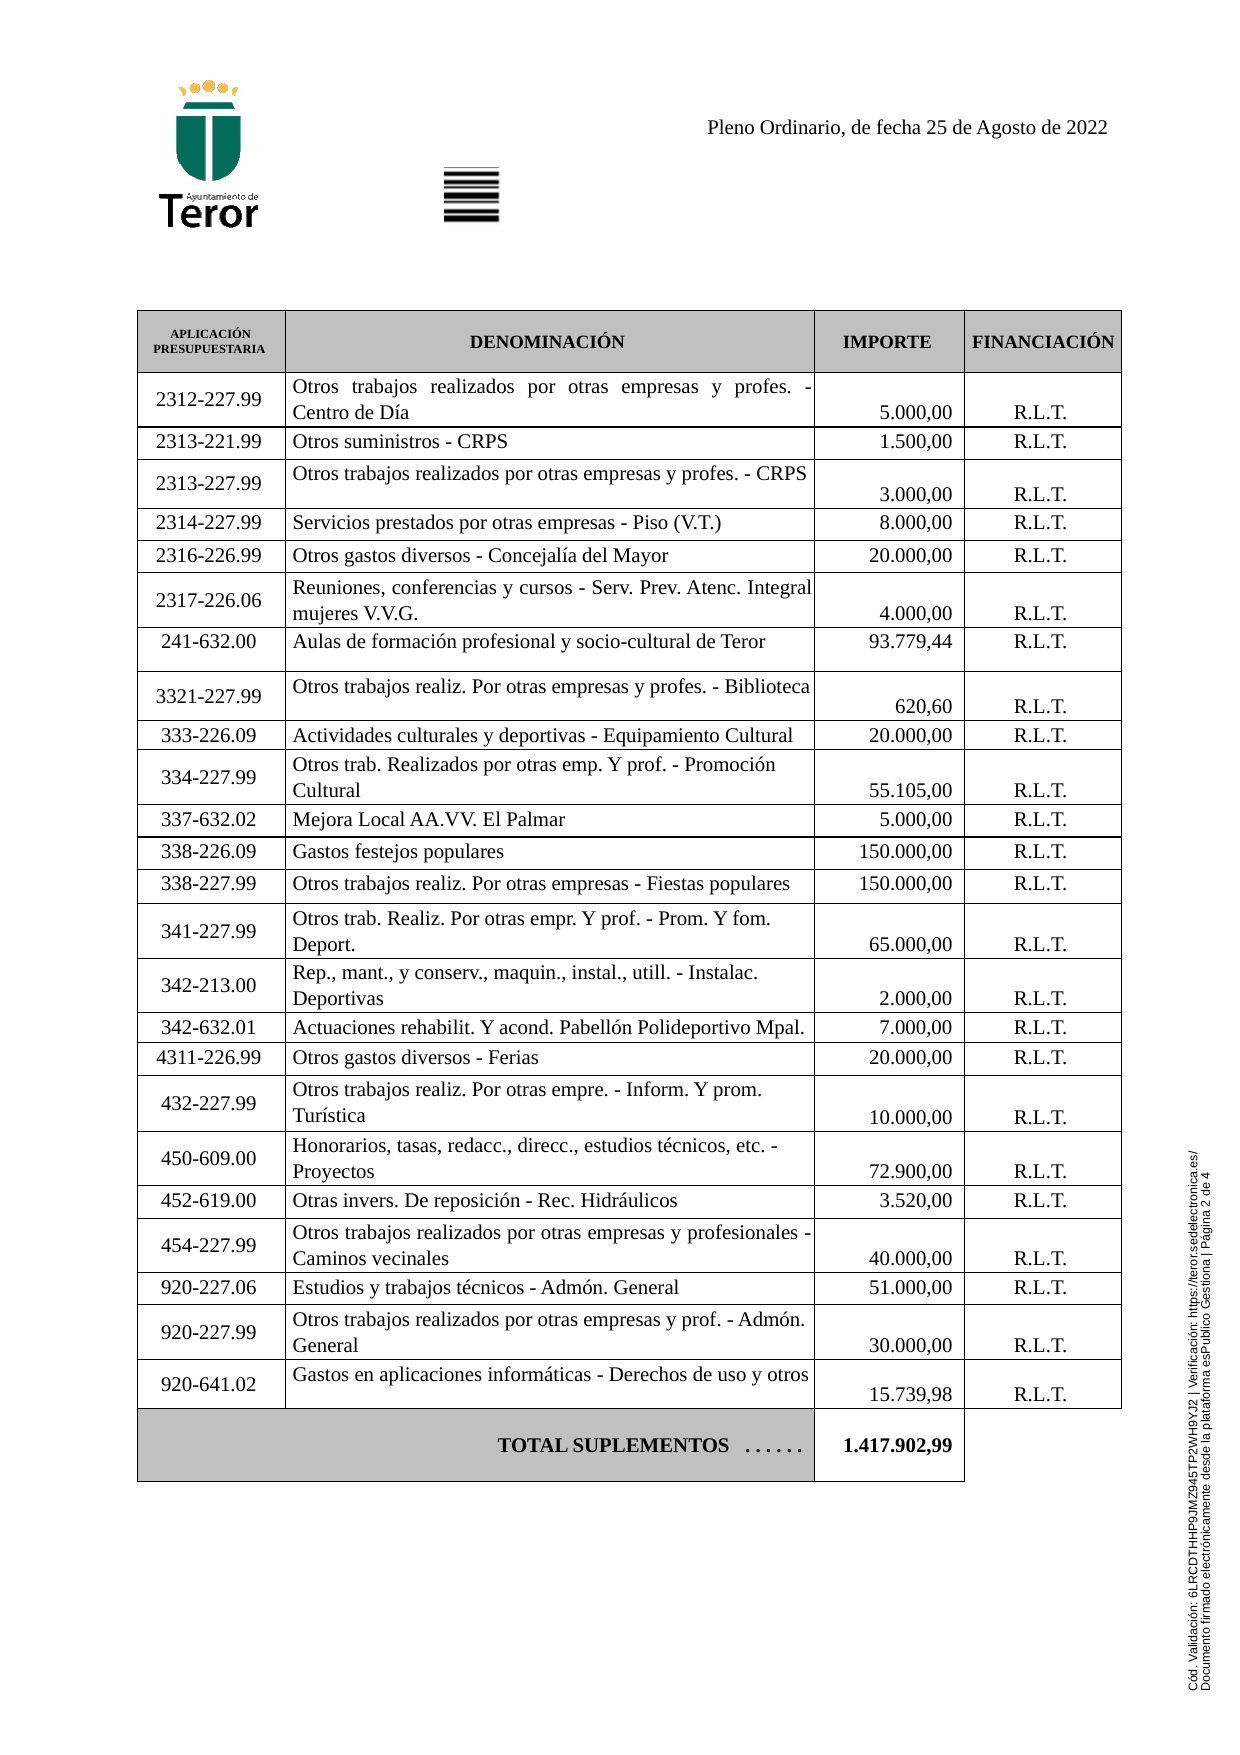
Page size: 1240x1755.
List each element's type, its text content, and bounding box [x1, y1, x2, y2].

table_cell Otros suministros - CRPS [286, 428, 814, 459]
table_cell R.L.T. [965, 1305, 1121, 1359]
table_cell 51.000,00 [815, 1273, 964, 1304]
table_cell 341-227.99 [138, 904, 285, 958]
table_cell 20.000,00 [815, 721, 964, 749]
table_cell Mejora Local AA.VV. El Palmar [286, 805, 814, 836]
table_cell 241-632.00 [138, 628, 285, 671]
table_cell Otros trab. Realiz. Por otras empr. Y prof. - Prom. Y fom. Deport. [286, 904, 814, 958]
table_cell 338-227.99 [138, 870, 285, 903]
table_cell R.L.T. [965, 1043, 1121, 1074]
table_cell R.L.T. [965, 373, 1121, 426]
table_cell R.L.T. [965, 428, 1121, 459]
table_cell 20.000,00 [815, 1043, 964, 1074]
table_cell 5.000,00 [815, 805, 964, 836]
table_cell Gastos en aplicaciones informáticas - Derechos de uso y otros [286, 1360, 814, 1408]
table_cell Aulas de formación profesional y socio-cultural de Teror [286, 628, 814, 671]
table_cell 2313-227.99 [138, 460, 285, 508]
table_cell TOTAL SUPLEMENTOS . . . . . . [285, 1409, 814, 1481]
table_cell Otros gastos diversos - Concejalía del Mayor [286, 541, 814, 572]
table_cell APLICACIÓN PRESUPUESTARIA [138, 311, 285, 372]
table_cell R.L.T. [965, 838, 1121, 869]
table_cell Otros trabajos realizados por otras empresas y profes. - CRPS [286, 460, 814, 508]
table_cell 1.417.902,99 [815, 1409, 964, 1481]
table_cell R.L.T. [965, 721, 1121, 749]
table_cell R.L.T. [965, 1360, 1121, 1408]
table_cell R.L.T. [965, 1273, 1121, 1304]
table_cell Reuniones, conferencias y cursos - Serv. Prev. Atenc. Integral mujeres V.V.G. [286, 573, 814, 627]
table_cell 450-609.00 [138, 1132, 285, 1185]
table_cell R.L.T. [965, 1186, 1121, 1218]
table_cell 2.000,00 [815, 959, 964, 1012]
table_cell 10.000,00 [815, 1076, 964, 1131]
table_cell 334-227.99 [138, 750, 285, 804]
table_cell Otros trabajos realizados por otras empresas y profesionales - Caminos vecinales [286, 1219, 814, 1272]
table_cell Otras invers. De reposición - Rec. Hidráulicos [286, 1186, 814, 1218]
table_cell 920-641.02 [138, 1360, 285, 1408]
table_cell 150.000,00 [815, 870, 964, 903]
table_cell 40.000,00 [815, 1219, 964, 1272]
table_cell R.L.T. [965, 628, 1121, 671]
table_cell Otros trabajos realiz. Por otras empresas - Fiestas populares [286, 870, 814, 903]
table_cell 150.000,00 [815, 838, 964, 869]
table_cell R.L.T. [965, 959, 1121, 1012]
table_cell 333-226.09 [138, 721, 285, 749]
table_cell 920-227.99 [138, 1305, 285, 1359]
table_cell 2316-226.99 [138, 541, 285, 572]
table_cell FINANCIACIÓN [965, 311, 1121, 372]
table_cell 5.000,00 [815, 373, 964, 426]
table_cell 452-619.00 [138, 1186, 285, 1218]
table_cell 30.000,00 [815, 1305, 964, 1359]
table_cell R.L.T. [965, 672, 1121, 720]
table_cell 7.000,00 [815, 1013, 964, 1042]
table_cell Gastos festejos populares [286, 838, 814, 869]
table_cell R.L.T. [965, 805, 1121, 836]
table_cell Otros trabajos realiz. Por otras empresas y profes. - Biblioteca [286, 672, 814, 720]
table_cell 338-226.09 [138, 838, 285, 869]
table_cell 2312-227.99 [138, 373, 285, 426]
table_cell 432-227.99 [138, 1076, 285, 1131]
table_cell R.L.T. [965, 1076, 1121, 1131]
table_cell 342-632.01 [138, 1013, 285, 1042]
table_cell R.L.T. [965, 904, 1121, 958]
table_cell Actuaciones rehabilit. Y acond. Pabellón Polideportivo Mpal. [286, 1013, 814, 1042]
table_cell 1.500,00 [815, 428, 964, 459]
table_cell Otros trab. Realizados por otras emp. Y prof. - Promoción Cultural [286, 750, 814, 804]
table_cell Servicios prestados por otras empresas - Piso (V.T.) [286, 509, 814, 540]
table_cell 620,60 [815, 672, 964, 720]
table_cell 3321-227.99 [138, 672, 285, 720]
table_cell Estudios y trabajos técnicos - Admón. General [286, 1273, 814, 1304]
table_cell 20.000,00 [815, 541, 964, 572]
table_cell R.L.T. [965, 750, 1121, 804]
table_cell R.L.T. [965, 573, 1121, 627]
table_cell Otros trabajos realizados por otras empresas y profes. - Centro de Día [286, 373, 814, 426]
table_cell R.L.T. [965, 870, 1121, 903]
table_cell R.L.T. [965, 1013, 1121, 1042]
table_cell 337-632.02 [138, 805, 285, 836]
table_cell R.L.T. [965, 1132, 1121, 1185]
table_cell IMPORTE [815, 311, 964, 372]
table_cell DENOMINACIÓN [286, 311, 814, 372]
table_cell 2317-226.06 [138, 573, 285, 627]
table_cell 342-213.00 [138, 959, 285, 1012]
table_cell R.L.T. [965, 509, 1121, 540]
table_cell 454-227.99 [138, 1219, 285, 1272]
table_cell R.L.T. [965, 460, 1121, 508]
table_cell [138, 1409, 285, 1481]
table_cell R.L.T. [965, 1219, 1121, 1272]
table_cell Otros trabajos realiz. Por otras empre. - Inform. Y prom. Turística [286, 1076, 814, 1131]
table_cell 55.105,00 [815, 750, 964, 804]
table_cell 2314-227.99 [138, 509, 285, 540]
table_cell 920-227.06 [138, 1273, 285, 1304]
table_cell Otros gastos diversos - Ferias [286, 1043, 814, 1074]
table_cell Otros trabajos realizados por otras empresas y prof. - Admón. General [286, 1305, 814, 1359]
table_cell 3.000,00 [815, 460, 964, 508]
table_cell 93.779,44 [815, 628, 964, 671]
table_cell [965, 1409, 1122, 1481]
table_cell R.L.T. [965, 541, 1121, 572]
table_cell Honorarios, tasas, redacc., direcc., estudios técnicos, etc. - Proyectos [286, 1132, 814, 1185]
table_cell 72.900,00 [815, 1132, 964, 1185]
table_cell 2313-221.99 [138, 428, 285, 459]
table_cell Actividades culturales y deportivas - Equipamiento Cultural [286, 721, 814, 749]
table_cell 4311-226.99 [138, 1043, 285, 1074]
table_cell 3.520,00 [815, 1186, 964, 1218]
table_cell 65.000,00 [815, 904, 964, 958]
table_cell 15.739,98 [815, 1360, 964, 1408]
table_cell 8.000,00 [815, 509, 964, 540]
table_cell 4.000,00 [815, 573, 964, 627]
table_cell Rep., mant., y conserv., maquin., instal., utill. - Instalac. Deportivas [286, 959, 814, 1012]
